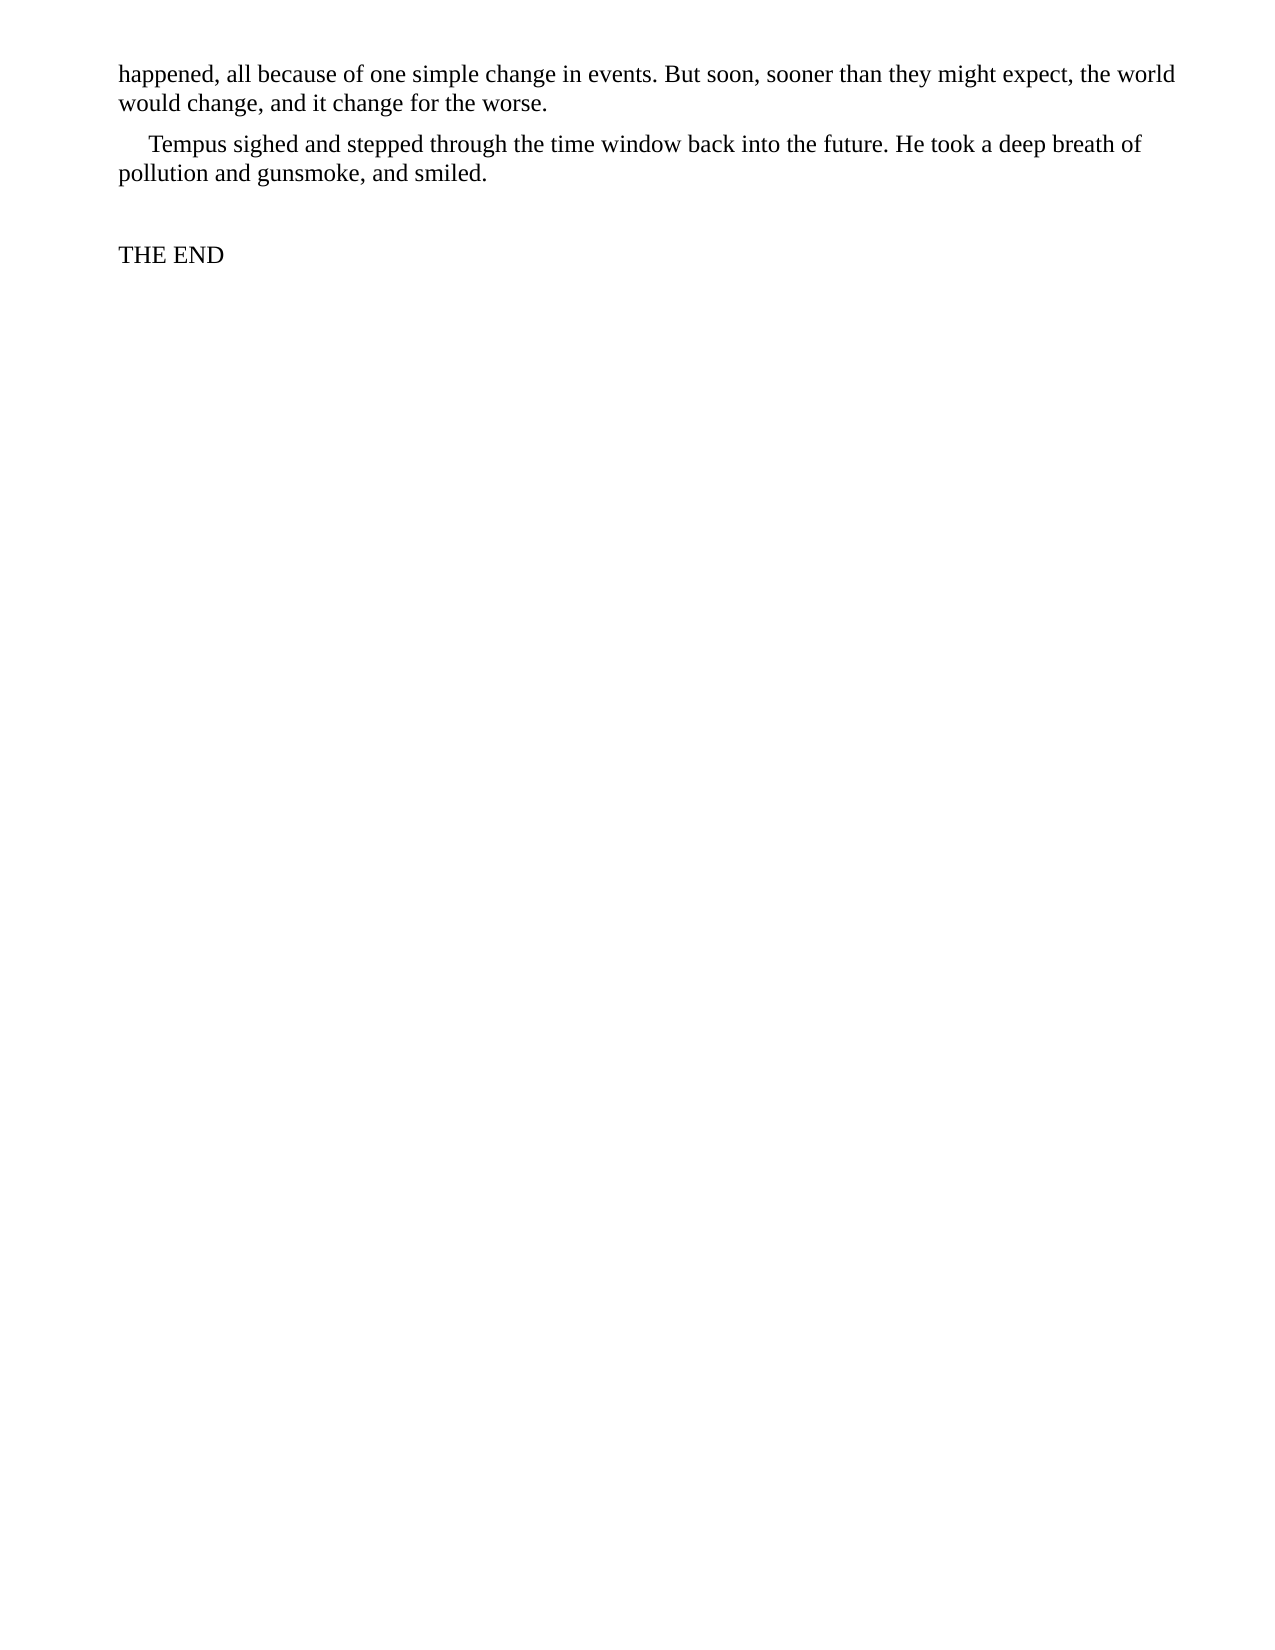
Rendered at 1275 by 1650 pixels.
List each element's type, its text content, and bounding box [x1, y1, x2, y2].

text THE END [118, 240, 1216, 269]
text happened, all because of one simple change in events. But soon, sooner than they might expect, the world would change, and it change for the worse. [118, 59, 1216, 117]
text Tempus sighed and stepped through the time window back into the future. He took a deep breath of pollution and gunsmoke, and smiled. [118, 129, 1216, 187]
